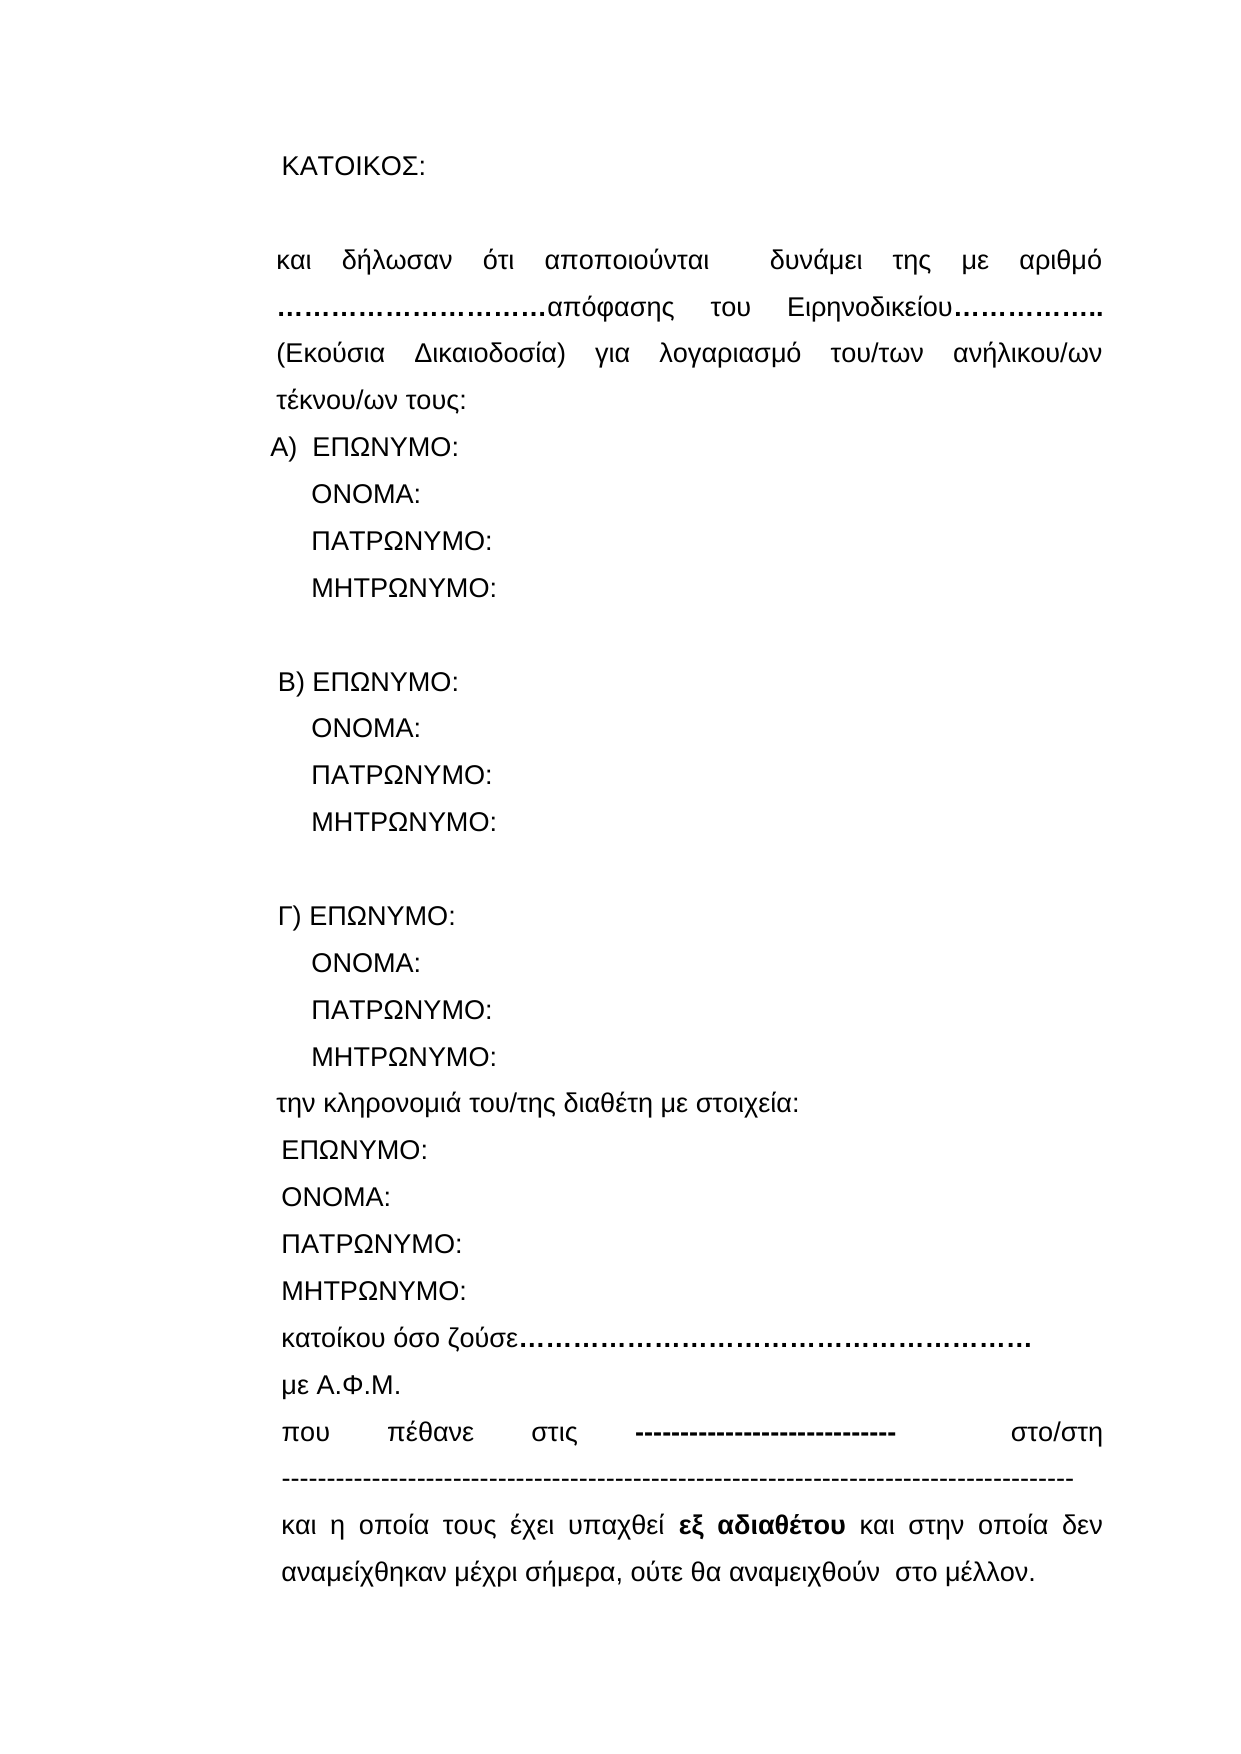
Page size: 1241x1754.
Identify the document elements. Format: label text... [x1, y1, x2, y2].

text ΟΝΟΜΑ: [281, 478, 1103, 509]
text ΜΗΤΡΩΝΥΜΟ: [281, 1275, 1103, 1306]
text Α) ΕΠΩΝΥΜΟ: [187, 431, 1103, 462]
text ΜΗΤΡΩΝΥΜΟ: [281, 1041, 1103, 1072]
text ΚΑΤΟΙΚΟΣ: [281, 150, 1103, 181]
text και δήλωσαν ότι αποποιούνται δυνάμει της με αριθμό …………………………απόφασης του Ειρηνοδικείου…………….. (Εκούσια Δικαιοδοσία) για λογαριασμό του/των ανήλικου/ων τέκνου/ων τους: [276, 244, 1103, 416]
text την κληρονομιά του/της διαθέτη με στοιχεία: [276, 1087, 1103, 1119]
text κατοίκου όσο ζούσε………………………………………………… [281, 1322, 1103, 1353]
text ΟΝΟΜΑ: [281, 947, 1103, 978]
text ΟΝΟΜΑ: [281, 1181, 1103, 1212]
text ΟΝΟΜΑ: [281, 712, 1103, 744]
text και η οποία τους έχει υπαχθεί εξ αδιαθέτου και στην οποία δεν αναμείχθηκαν μέχρι σήμερα, ούτε θα αναμειχθούν στο μέλλον. [281, 1509, 1103, 1587]
text Β) ΕΠΩΝΥΜΟ: [187, 666, 1103, 697]
text Γ) ΕΠΩΝΥΜΟ: [187, 900, 1103, 931]
text ΠΑΤΡΩΝΥΜΟ: [281, 994, 1103, 1025]
text ΠΑΤΡΩΝΥΜΟ: [281, 525, 1103, 556]
text ΜΗΤΡΩΝΥΜΟ: [281, 806, 1103, 837]
text ΠΑΤΡΩΝΥΜΟ: [281, 1228, 1103, 1259]
text ΠΑΤΡΩΝΥΜΟ: [281, 759, 1103, 791]
text που πέθανε στις ----------------------------- στο/στη ---------------------------------------------------------------------------------------- [281, 1416, 1103, 1494]
text ΕΠΩΝΥΜΟ: [281, 1134, 1103, 1166]
text ΜΗΤΡΩΝΥΜΟ: [281, 572, 1103, 603]
text με Α.Φ.Μ. [281, 1369, 1103, 1400]
